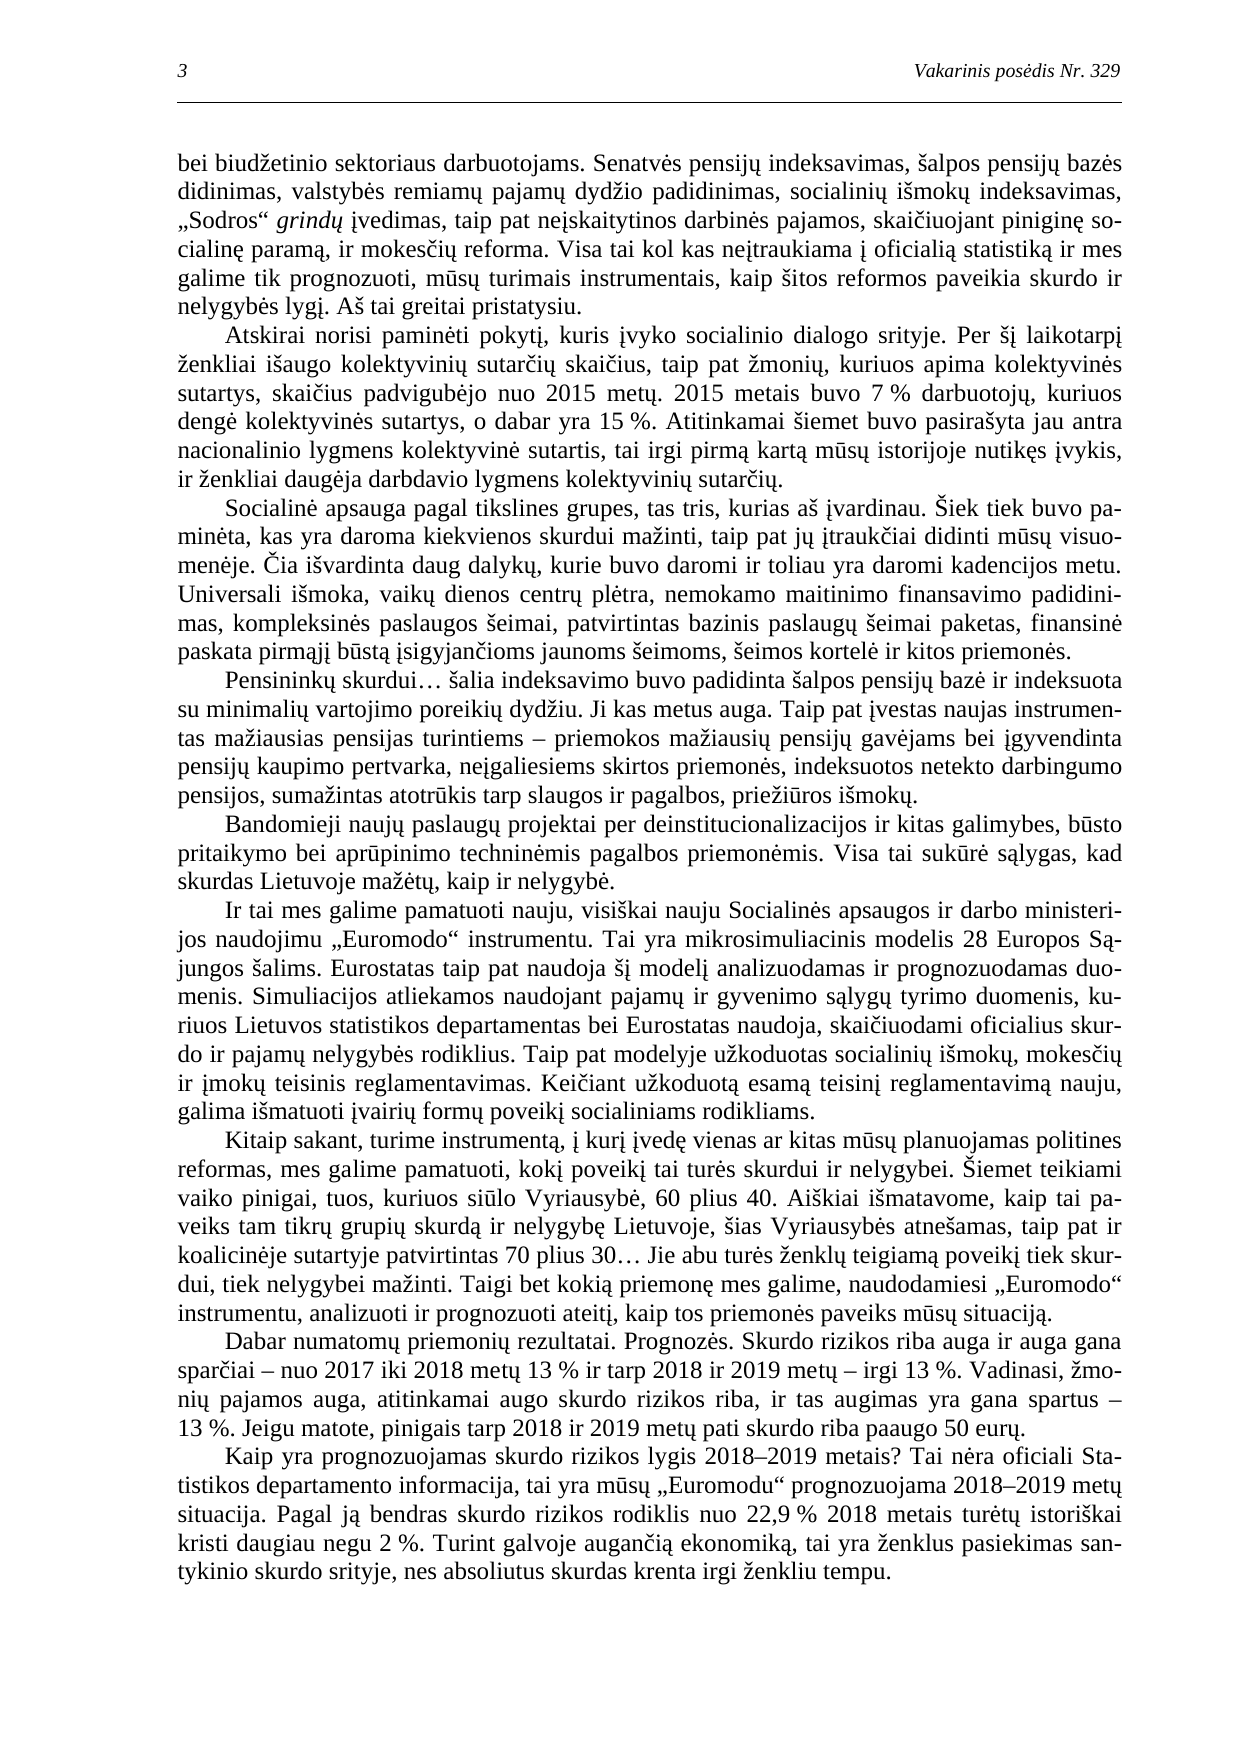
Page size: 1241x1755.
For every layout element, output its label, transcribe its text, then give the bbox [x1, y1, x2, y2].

text So­cia­li­nė ap­sau­ga pa­gal tiks­li­nes gru­pes, tas tris, ku­rias aš įvar­di­nau. Šiek tiek bu­vo pa­mi­nė­ta, kas yra da­ro­ma kiek­vie­nos skur­dui ma­žin­ti, taip pat jų įtrauk­čiai di­din­ti mū­sų vi­suo­me­nė­je. Čia iš­var­din­ta daug da­ly­kų, ku­rie bu­vo da­ro­mi ir to­liau yra da­ro­mi ka­den­ci­jos me­tu. Uni­ver­sa­li iš­mo­ka, vai­kų die­nos cen­trų plėt­ra, ne­mo­ka­mo mai­ti­ni­mo fi­nan­sa­vi­mo pa­di­di­ni­mas, kom­plek­si­nės pa­slau­gos šei­mai, pa­tvir­tin­tas ba­zi­nis pa­slau­gų šei­mai pa­ke­tas, fi­nan­si­nė pa­ska­ta pir­mą­jį būs­tą įsi­gy­jan­čioms jau­noms šei­moms, šei­mos kor­te­lė ir ki­tos prie­mo­nės. [177, 493, 1122, 665]
text Kaip yra prog­no­zuo­ja­mas skur­do ri­zi­kos ly­gis 2018–2019 me­tais? Tai nė­ra ofi­cia­li Sta­tis­ti­kos de­par­ta­men­to in­for­ma­ci­ja, tai yra mū­sų „Eu­ro­mo­du“ prog­no­zuo­ja­ma 2018–2019 me­tų si­tu­a­ci­ja. Pa­gal ją ben­dras skur­do ri­zi­kos ro­dik­lis nuo 22,9 % 2018 me­tais tu­rė­tų is­to­riš­kai kris­ti dau­giau ne­gu 2 %. Tu­rint gal­vo­je au­gan­čią eko­no­mi­ką, tai yra žen­klus pa­sie­ki­mas san­ty­ki­nio skur­do sri­ty­je, nes ab­so­liu­tus skur­das kren­ta ir­gi žen­kliu tem­pu. [177, 1441, 1122, 1585]
text Ban­do­mie­ji nau­jų pa­slau­gų pro­jek­tai per deins­ti­tu­cio­na­li­za­ci­jos ir ki­tas ga­li­my­bes, būs­to pri­tai­ky­mo bei ap­rū­pi­ni­mo tech­ni­nė­mis pa­gal­bos prie­mo­nė­mis. Vi­sa tai su­kū­rė są­ly­gas, kad skur­das Lie­tu­vo­je ma­žė­tų, kaip ir ne­ly­gy­bė. [177, 809, 1122, 895]
text Pen­si­nin­kų skur­dui… ša­lia in­dek­sa­vi­mo bu­vo pa­di­din­ta šal­pos pen­si­jų ba­zė ir in­dek­suo­ta su mi­ni­ma­lių var­to­ji­mo po­rei­kių dy­džiu. Ji kas me­tus au­ga. Taip pat įves­tas nau­jas in­stru­men­tas ma­žiau­sias pen­si­jas tu­rin­tiems – prie­mo­kos ma­žiau­sių pen­si­jų ga­vė­jams bei įgy­ven­din­ta pen­si­jų kau­pi­mo per­tvar­ka, ne­įga­lie­siems skir­tos prie­mo­nės, in­dek­suo­tos ne­tek­to dar­bin­gu­mo pen­si­jos, su­ma­žin­tas ato­trū­kis tarp slau­gos ir pa­gal­bos, prie­žiū­ros iš­mo­kų. [177, 665, 1122, 809]
text At­ski­rai no­ri­si pa­mi­nė­ti po­ky­tį, ku­ris įvy­ko so­cia­li­nio dia­lo­go sri­ty­je. Per šį lai­ko­tar­pį žen­kliai iš­au­go ko­lek­ty­vi­nių su­tar­čių skai­čius, taip pat žmo­nių, ku­riuos ap­ima ko­lek­ty­vi­nės su­tar­tys, skai­čius pa­dvi­gu­bė­jo nuo 2015 me­tų. 2015 me­tais bu­vo 7 % dar­buo­to­jų, ku­riuos den­gė ko­lek­ty­vi­nės su­tar­tys, o da­bar yra 15 %. Ati­tin­ka­mai šie­met bu­vo pa­si­ra­šy­ta jau an­tra na­cio­na­li­nio lyg­mens ko­lek­ty­vi­nė su­tar­tis, tai ir­gi pir­mą kar­tą mū­sų is­to­ri­jo­je nu­ti­kęs įvy­kis, ir žen­kliai dau­gė­ja darb­da­vio lyg­mens ko­lek­ty­vi­nių su­tar­čių. [177, 320, 1122, 493]
text Ki­taip sa­kant, tu­ri­me in­stru­men­tą, į ku­rį įve­dę vie­nas ar ki­tas mū­sų pla­nuo­ja­mas po­li­ti­nes re­for­mas, mes ga­li­me pa­ma­tuo­ti, ko­kį po­vei­kį tai tu­rės skur­dui ir ne­ly­gy­bei. Šie­met tei­kia­mi vai­ko pi­ni­gai, tuos, ku­riuos siū­lo Vy­riau­sy­bė, 60 plius 40. Aiš­kiai iš­ma­ta­vo­me, kaip tai pa­veiks tam tik­rų gru­pių skur­dą ir ne­ly­gy­bę Lie­tu­vo­je, šias Vy­riau­sy­bės at­ne­ša­mas, taip pat ir ko­a­li­ci­nė­je su­tar­ty­je pa­tvir­tin­tas 70 plius 30… Jie abu tu­rės žen­klų tei­gia­mą po­vei­kį tiek skur­dui, tiek ne­ly­gy­bei ma­žin­ti. Tai­gi bet ko­kią prie­mo­nę mes ga­li­me, nau­do­da­mie­si „Eu­ro­mo­do“ in­stru­men­tu, ana­li­zuo­ti ir prog­no­zuo­ti at­ei­tį, kaip tos prie­mo­nės pa­veiks mū­sų si­tu­a­ci­ją. [177, 1125, 1122, 1326]
text Da­bar nu­ma­to­mų prie­mo­nių re­zul­ta­tai. Prog­no­zės. Skur­do ri­zi­kos ri­ba au­ga ir au­ga ga­na spar­čiai – nuo 2017 iki 2018 me­tų 13 % ir tarp 2018 ir 2019 me­tų – ir­gi 13 %. Va­di­na­si, žmo­nių pa­ja­mos au­ga, ati­tin­ka­mai au­go skur­do ri­zi­kos ri­ba, ir tas au­gi­mas yra ga­na spar­tus – 13 %. Jei­gu ma­to­te, pi­ni­gais tarp 2018 ir 2019 me­tų pa­ti skur­do ri­ba pa­au­go 50 eu­rų. [177, 1326, 1122, 1441]
text Ir tai mes ga­li­me pa­ma­tuo­ti nau­ju, vi­siš­kai nau­ju So­cia­li­nės ap­sau­gos ir dar­bo mi­nis­te­ri­jos nau­do­ji­mu „Eu­ro­mo­do“ in­stru­men­tu. Tai yra mik­ro­si­mu­lia­ci­nis mo­de­lis 28 Eu­ro­pos Są­jun­gos ša­lims. Eu­ros­ta­tas taip pat nau­do­ja šį mo­de­lį ana­li­zuo­da­mas ir prog­no­zuo­da­mas duo­me­nis. Si­mu­lia­ci­jos at­lie­ka­mos nau­do­jant pa­ja­mų ir gy­ve­ni­mo są­ly­gų ty­ri­mo duo­me­nis, ku­riuos Lie­tu­vos sta­tis­ti­kos de­par­ta­men­tas bei Eu­ros­ta­tas nau­do­ja, skai­čiuo­da­mi ofi­cia­lius skur­do ir pa­ja­mų ne­ly­gy­bės ro­dik­lius. Taip pat mo­de­ly­je už­ko­duo­tas so­cia­li­nių iš­mo­kų, mo­kes­čių ir įmo­kų tei­si­nis reg­la­men­ta­vi­mas. Kei­čiant už­ko­duo­tą esa­mą tei­si­nį reg­la­men­ta­vi­mą nau­ju, ga­li­ma iš­ma­tuo­ti įvai­rių for­mų po­vei­kį so­cia­li­niams ro­dik­liams. [177, 895, 1122, 1125]
text bei biu­dže­ti­nio sek­to­riaus dar­buo­to­jams. Se­nat­vės pen­si­jų in­dek­sa­vi­mas, šal­pos pen­si­jų ba­zės di­di­ni­mas, vals­ty­bės re­mia­mų pa­ja­mų dy­džio pa­di­di­ni­mas, so­cia­li­nių iš­mo­kų in­dek­sa­vi­mas, „Sod­ros“ grin­dų įve­di­mas, taip pat ne­įskai­ty­ti­nos dar­bi­nės pa­ja­mos, skai­čiuo­jant pi­ni­gi­nę so­cia­li­nę pa­ra­mą, ir mo­kes­čių re­for­ma. Vi­sa tai kol kas ne­įtrau­kia­ma į ofi­cia­lią sta­tis­ti­ką ir mes ga­li­me tik prog­no­zuo­ti, mū­sų tu­ri­mais in­stru­men­tais, kaip ši­tos re­for­mos pa­vei­kia skur­do ir ne­ly­gy­bės ly­gį. Aš tai grei­tai pri­sta­ty­siu. [177, 148, 1122, 320]
